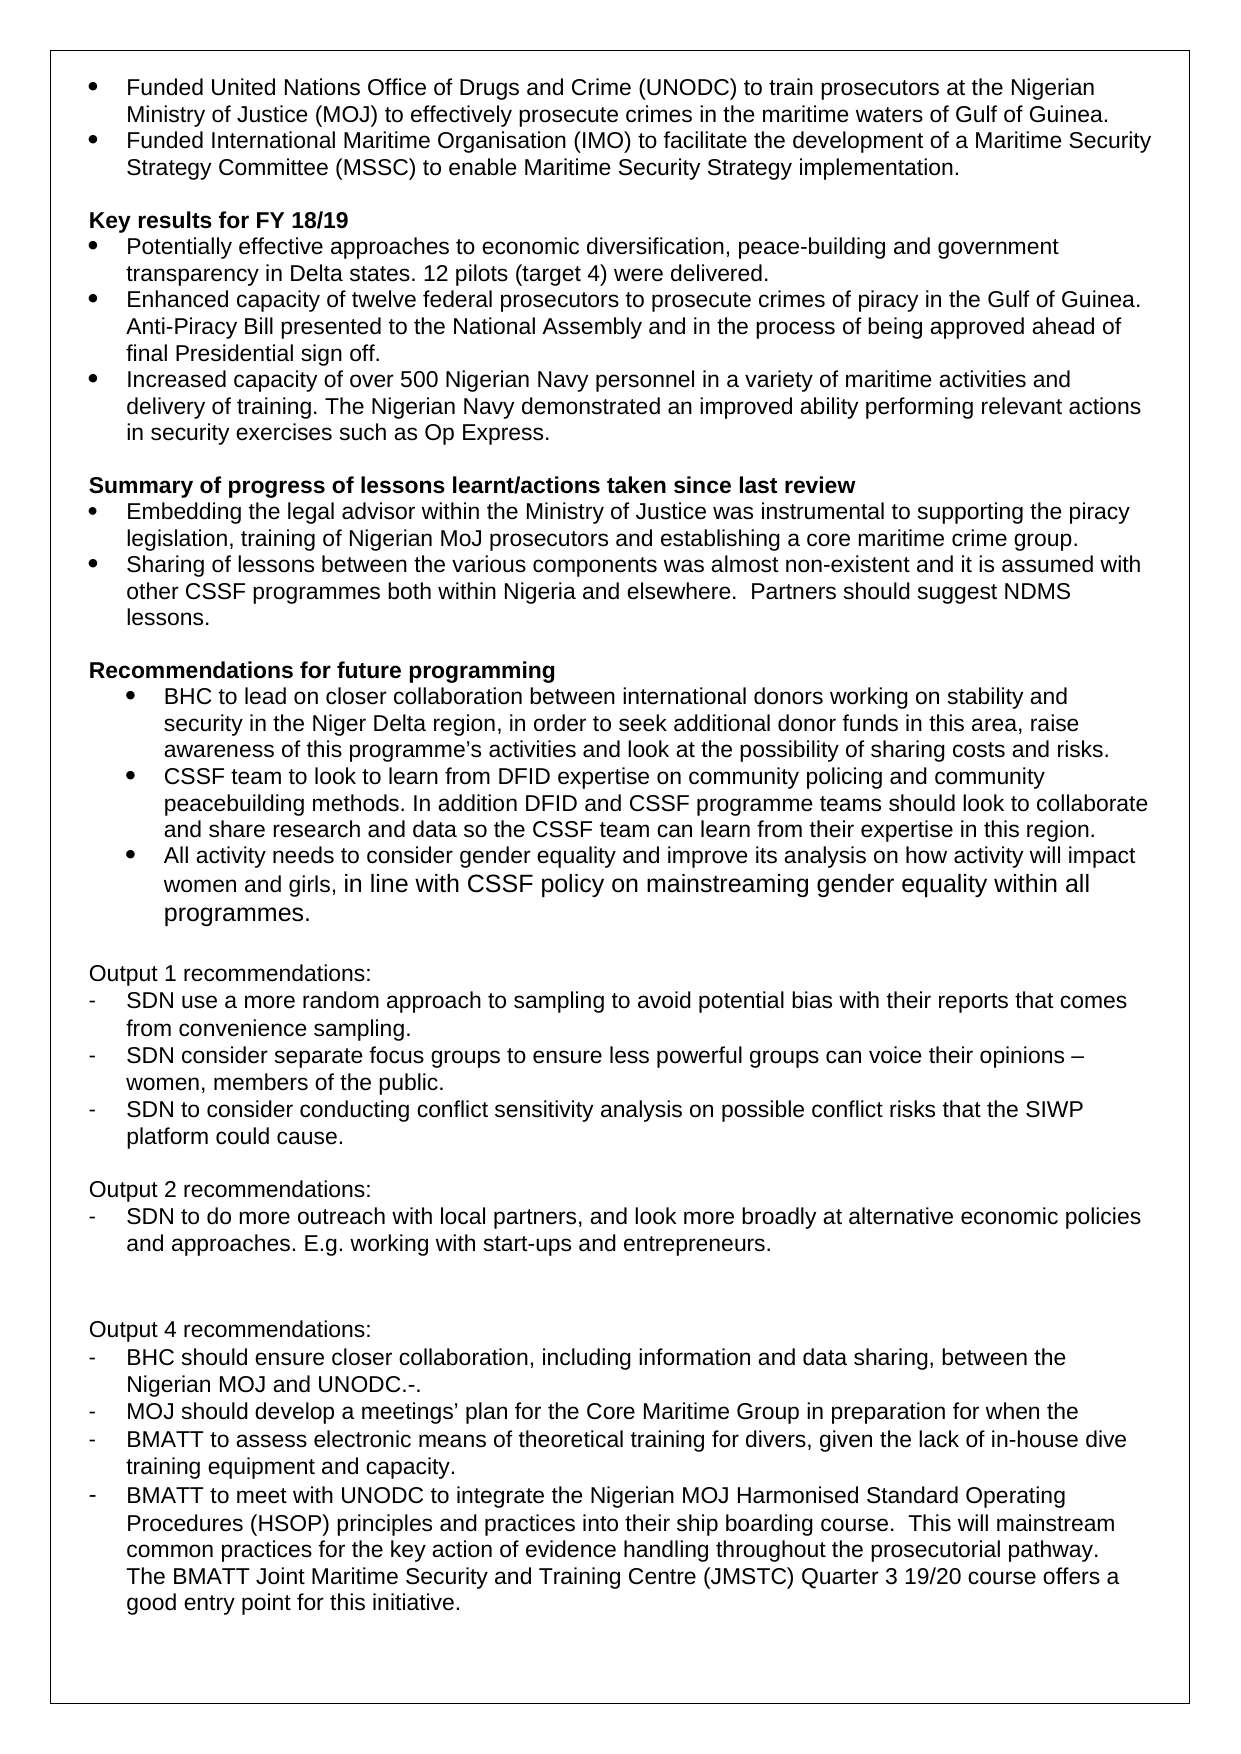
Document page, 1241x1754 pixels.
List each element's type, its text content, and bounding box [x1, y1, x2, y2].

text Output 1 recommendations: [89, 960, 1152, 987]
list MOJ should develop a meetings’ plan for the Core Maritime Group in preparation for when the [89, 1397, 1152, 1425]
list Potentially effective approaches to economic diversification, peace-building and government transparency in Delta states. 12 pilots (target 4) were delivered. [89, 233, 1152, 286]
text Output 4 recommendations: [89, 1316, 1152, 1343]
text Recommendations for future programming [89, 657, 1152, 683]
list BMATT to meet with UNODC to integrate the Nigerian MOJ Harmonised Standard Operating Procedures (HSOP) principles and practices into their ship boarding course. This will mainstream common practices for the key action of evidence handling throughout the prosecutorial pathway. The BMATT Joint Maritime Security and Training Centre (JMSTC) Quarter 3 19/20 course offers a good entry point for this initiative. [89, 1479, 1152, 1616]
text Summary of progress of lessons learnt/actions taken since last review [89, 472, 1152, 498]
list Funded International Maritime Organisation (IMO) to facilitate the development of a Maritime Security Strategy Committee (MSSC) to enable Maritime Security Strategy implementation. [89, 127, 1152, 180]
list Sharing of lessons between the various components was almost non-existent and it is assumed with other CSSF programmes both within Nigeria and elsewhere. Partners should suggest NDMS lessons. [89, 551, 1152, 630]
list SDN to do more outreach with local partners, and look more broadly at alternative economic policies and approaches. E.g. working with start-ups and entrepreneurs. [89, 1202, 1152, 1257]
list SDN consider separate focus groups to ensure less powerful groups can voice their opinions – women, members of the public. [89, 1041, 1152, 1095]
list BHC should ensure closer collaboration, including information and data sharing, between the Nigerian MOJ and UNODC.-. [89, 1343, 1152, 1397]
text Output 2 recommendations: [89, 1176, 1152, 1202]
list All activity needs to consider gender equality and improve its analysis on how activity will impact women and girls, in line with CSSF policy on mainstreaming gender equality within all programmes. [126, 842, 1152, 927]
list SDN use a more random approach to sampling to avoid potential bias with their reports that comes from convenience sampling. [89, 987, 1152, 1041]
list BHC to lead on closer collaboration between international donors working on stability and security in the Niger Delta region, in order to seek additional donor funds in this area, raise awareness of this programme’s activities and look at the possibility of sharing costs and risks. [126, 683, 1152, 763]
list Funded United Nations Office of Drugs and Crime (UNODC) to train prosecutors at the Nigerian Ministry of Justice (MOJ) to effectively prosecute crimes in the maritime waters of Gulf of Guinea. [89, 74, 1152, 127]
list Increased capacity of over 500 Nigerian Navy personnel in a variety of maritime activities and delivery of training. The Nigerian Navy demonstrated an improved ability performing relevant actions in security exercises such as Op Express. [89, 366, 1152, 445]
list CSSF team to look to learn from DFID expertise on community policing and community peacebuilding methods. In addition DFID and CSSF programme teams should look to collaborate and share research and data so the CSSF team can learn from their expertise in this region. [126, 763, 1152, 842]
list Embedding the legal advisor within the Ministry of Justice was instrumental to supporting the piracy legislation, training of Nigerian MoJ prosecutors and establishing a core maritime crime group. [89, 498, 1152, 551]
list SDN to consider conducting conflict sensitivity analysis on possible conflict risks that the SIWP platform could cause. [89, 1095, 1152, 1150]
list Enhanced capacity of twelve federal prosecutors to prosecute crimes of piracy in the Gulf of Guinea. Anti-Piracy Bill presented to the National Assembly and in the process of being approved ahead of final Presidential sign off. [89, 286, 1152, 366]
list BMATT to assess electronic means of theoretical training for divers, given the lack of in-house dive training equipment and capacity. [89, 1425, 1152, 1479]
text Key results for FY 18/19 [89, 207, 1152, 233]
